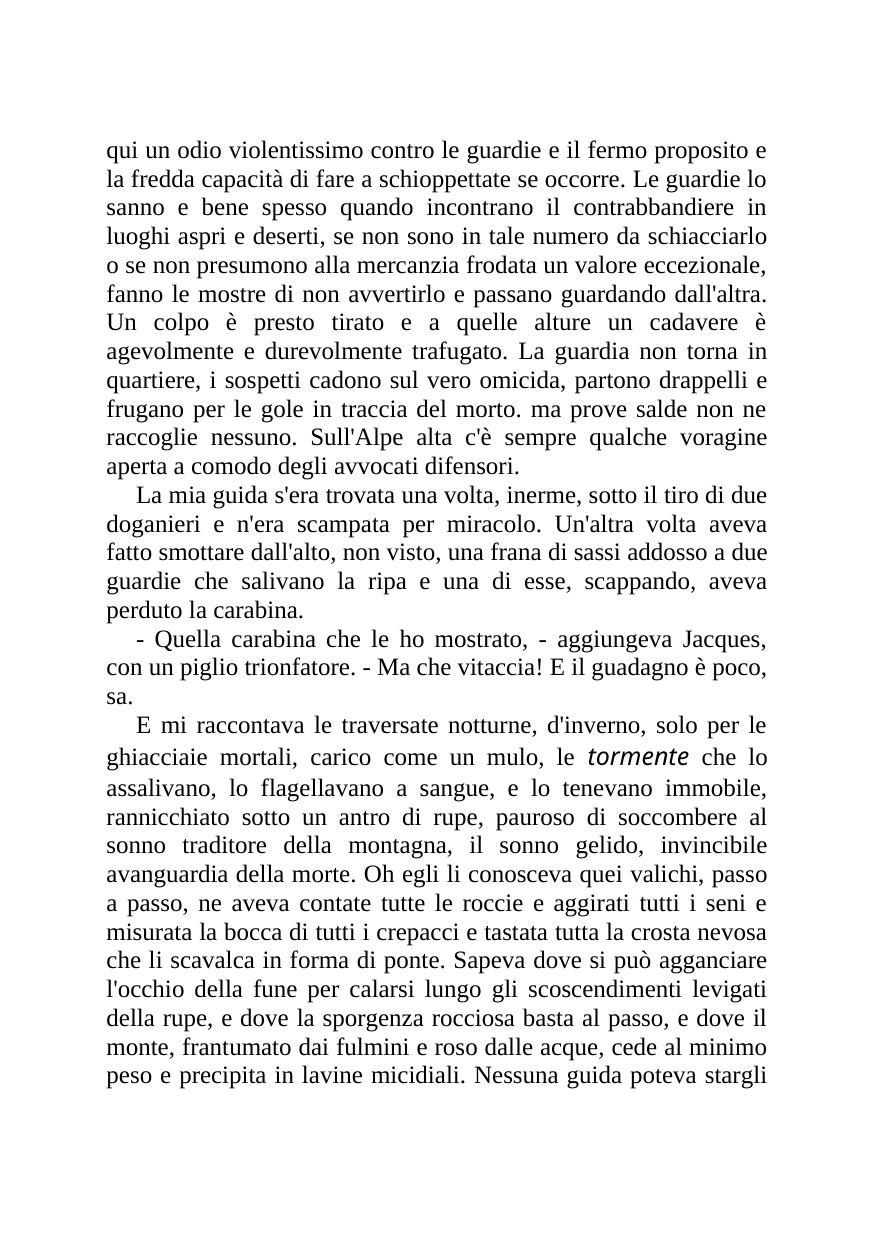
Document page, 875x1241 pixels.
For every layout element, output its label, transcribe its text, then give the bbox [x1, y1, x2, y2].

text La mia guida s'era trovata una volta, inerme, sotto il tiro di due doganieri e n'era scampata per miracolo. Un'altra volta aveva fatto smottare dall'alto, non visto, una frana di sassi addosso a due guardie che salivano la ripa e una di esse, scappando, aveva perduto la carabina. [106, 480, 768, 624]
text qui un odio violentissimo contro le guardie e il fermo proposito e la fredda capacità di fare a schioppettate se occorre. Le guardie lo sanno e bene spesso quando incontrano il contrabbandiere in luoghi aspri e deserti, se non sono in tale numero da schiacciarlo o se non presumono alla mercanzia frodata un valore eccezionale, fanno le mostre di non avvertirlo e passano guardando dall'altra. Un colpo è presto tirato e a quelle alture un cadavere è agevolmente e durevolmente trafugato. La guardia non torna in quartiere, i sospetti cadono sul vero omicida, partono drappelli e frugano per le gole in traccia del morto. ma prove salde non ne raccoglie nessuno. Sull'Alpe alta c'è sempre qualche voragine aperta a comodo degli avvocati difensori. [106, 135, 768, 480]
text - Quella carabina che le ho mostrato, - aggiungeva Jacques, con un piglio trionfatore. - Ma che vitaccia! E il guadagno è poco, sa. [106, 624, 768, 710]
text E mi raccontava le traversate notturne, d'inverno, solo per le ghiacciaie mortali, carico come un mulo, le tormente che lo assalivano, lo flagellavano a sangue, e lo tenevano immobile, rannicchiato sotto un antro di rupe, pauroso di soccombere al sonno traditore della montagna, il sonno gelido, invincibile avanguardia della morte. Oh egli li conosceva quei valichi, passo a passo, ne aveva contate tutte le roccie e aggirati tutti i seni e misurata la bocca di tutti i crepacci e tastata tutta la crosta nevosa che li scavalca in forma di ponte. Sapeva dove si può agganciare l'occhio della fune per calarsi lungo gli scoscendimenti levigati della rupe, e dove la sporgenza rocciosa basta al passo, e dove il monte, frantumato dai fulmini e roso dalle acque, cede al minimo peso e precipita in lavine micidiali. Nessuna guida poteva stargli [106, 710, 768, 1089]
